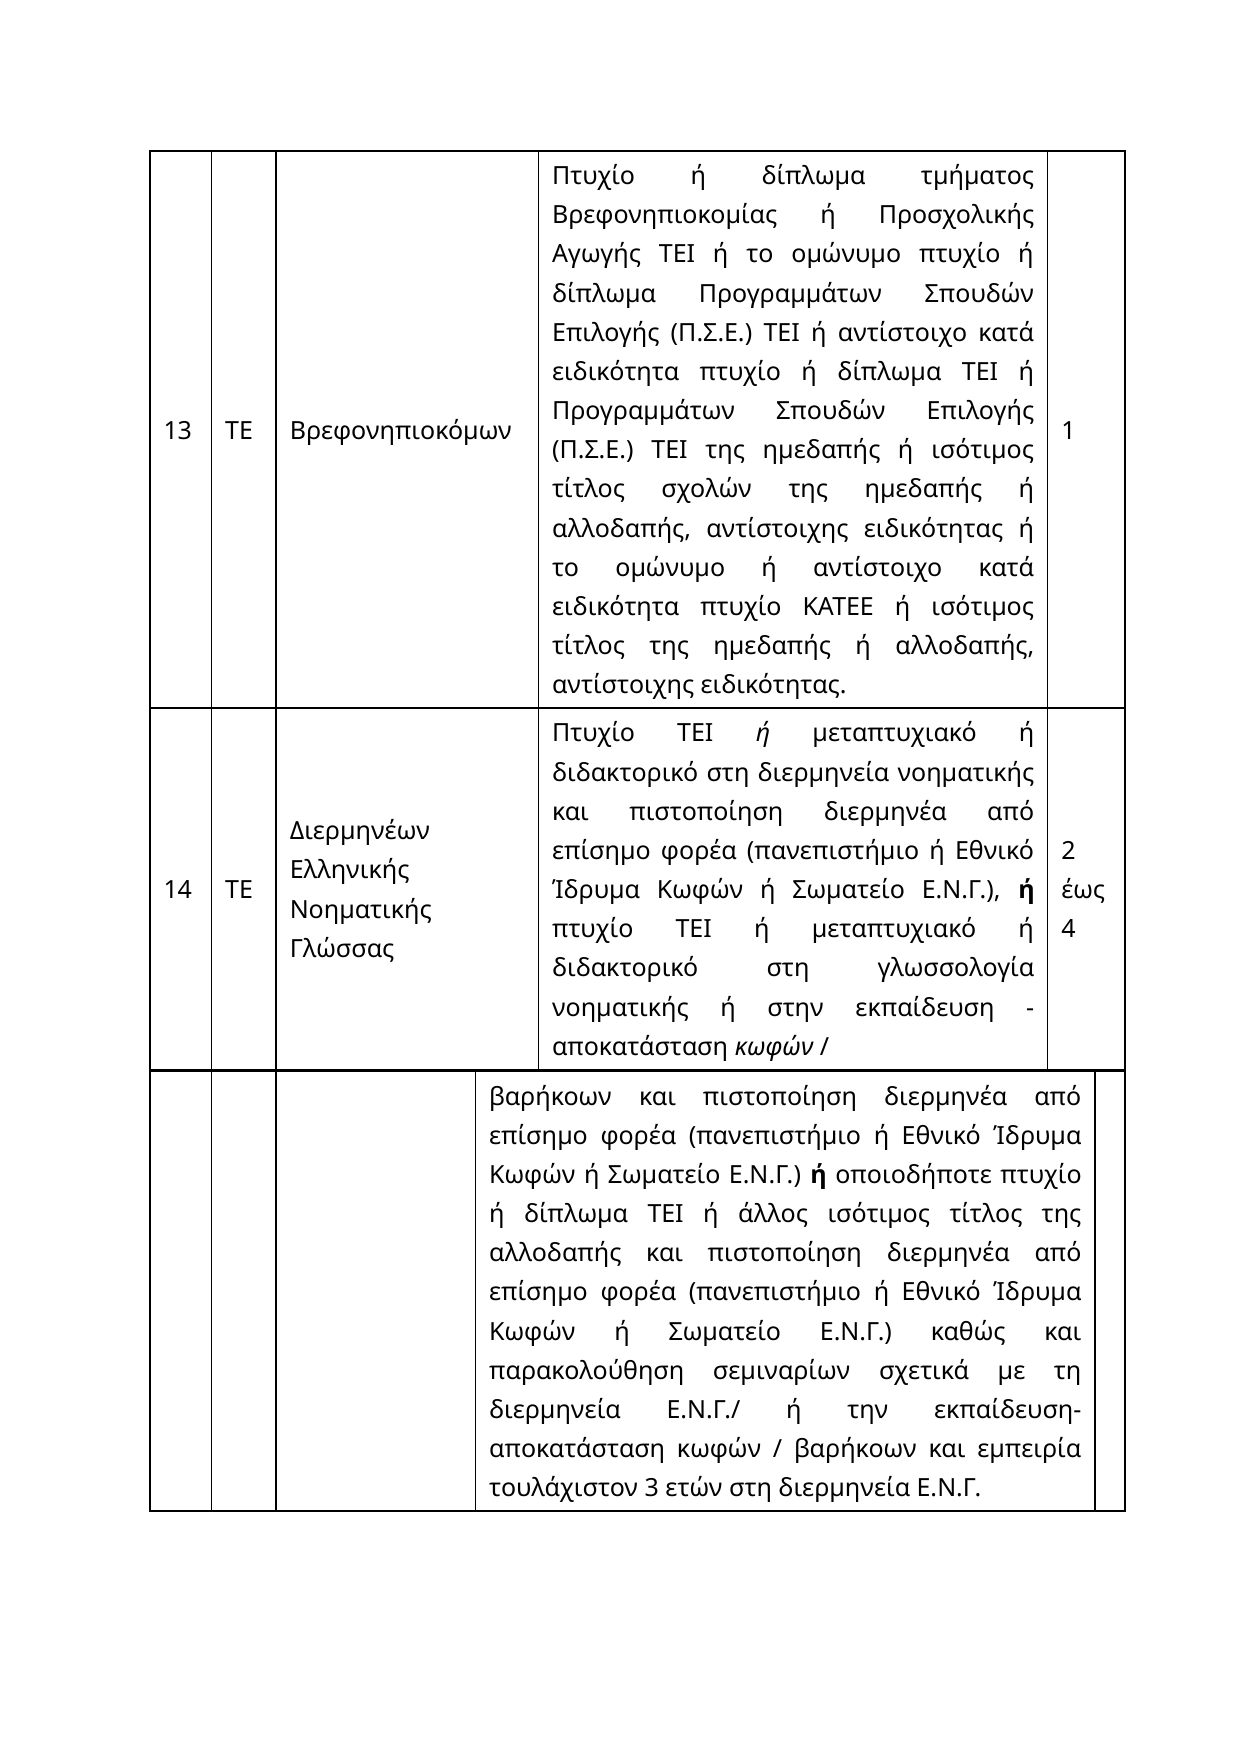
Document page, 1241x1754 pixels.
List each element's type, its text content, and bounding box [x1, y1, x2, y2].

table_cell Πτυχίο ή δίπλωμα τμήματος Βρεφονηπιοκομίας ή Προσχολικής Αγωγής TEI ή το ομώνυμο πτυχίο ή δίπλωμα Προγραμμάτων Σπουδών Επιλογής (Π.Σ.Ε.) TEI ή αντίστοιχο κατά ειδικότητα πτυχίο ή δίπλωμα TEI ή Προγραμμάτων Σπουδών Επιλογής (Π.Σ.Ε.) TEI της ημεδαπής ή ισότιμος τίτλος σχολών της ημεδαπής ή αλλοδαπής, αντίστοιχης ειδικότητας ή το ομώνυμο ή αντίστοιχο κατά ειδικότητα πτυχίο KATEE ή ισότιμος τίτλος της ημεδαπής ή αλλοδαπής, αντίστοιχης ειδικότητας. [539, 152, 1047, 707]
table_cell Διερμηνέων Ελληνικής Νοηματικής Γλώσσας [277, 709, 538, 1069]
table_cell Πτυχίο TEI ή μεταπτυχιακό ή διδακτορικό στη διερμηνεία νοηματικής και πιστοποίηση διερμηνέα από επίσημο φορέα (πανεπιστήμιο ή Εθνικό Ίδρυμα Κωφών ή Σωματείο Ε.Ν.Γ.), ή πτυχίο TEI ή μεταπτυχιακό ή διδακτορικό στη γλωσσολογία νοηματικής ή στην εκπαίδευση - αποκατάσταση κωφών / [539, 709, 1047, 1069]
table_cell 1 [1048, 152, 1124, 707]
table_cell 14 [151, 709, 211, 1069]
table_cell Βρεφονηπιοκόμων [277, 152, 538, 707]
table_header [151, 1072, 211, 1510]
table_header βαρήκοων και πιστοποίηση διερμηνέα από επίσημο φορέα (πανεπιστήμιο ή Εθνικό Ίδρυμα Κωφών ή Σωματείο Ε.Ν.Γ.) ή οποιοδήποτε πτυχίο ή δίπλωμα TEI ή άλλος ισότιμος τίτλος της αλλοδαπής και πιστοποίηση διερμηνέα από επίσημο φορέα (πανεπιστήμιο ή Εθνικό Ίδρυμα Κωφών ή Σωματείο Ε.Ν.Γ.) καθώς και παρακολούθηση σεμιναρίων σχετικά με τη διερμηνεία Ε.Ν.Γ./ ή την εκπαίδευση- αποκατάσταση κωφών / βαρήκοων και εμπειρία τουλάχιστον 3 ετών στη διερμηνεία Ε.Ν.Γ. [476, 1072, 1094, 1510]
table_cell 13 [151, 152, 211, 707]
table_header [1096, 1072, 1124, 1510]
table_cell TE [212, 152, 275, 707]
table_header [212, 1072, 275, 1510]
table_header [277, 1072, 475, 1510]
table_cell 2 έως 4 [1048, 709, 1124, 1069]
table_cell TE [212, 709, 275, 1069]
